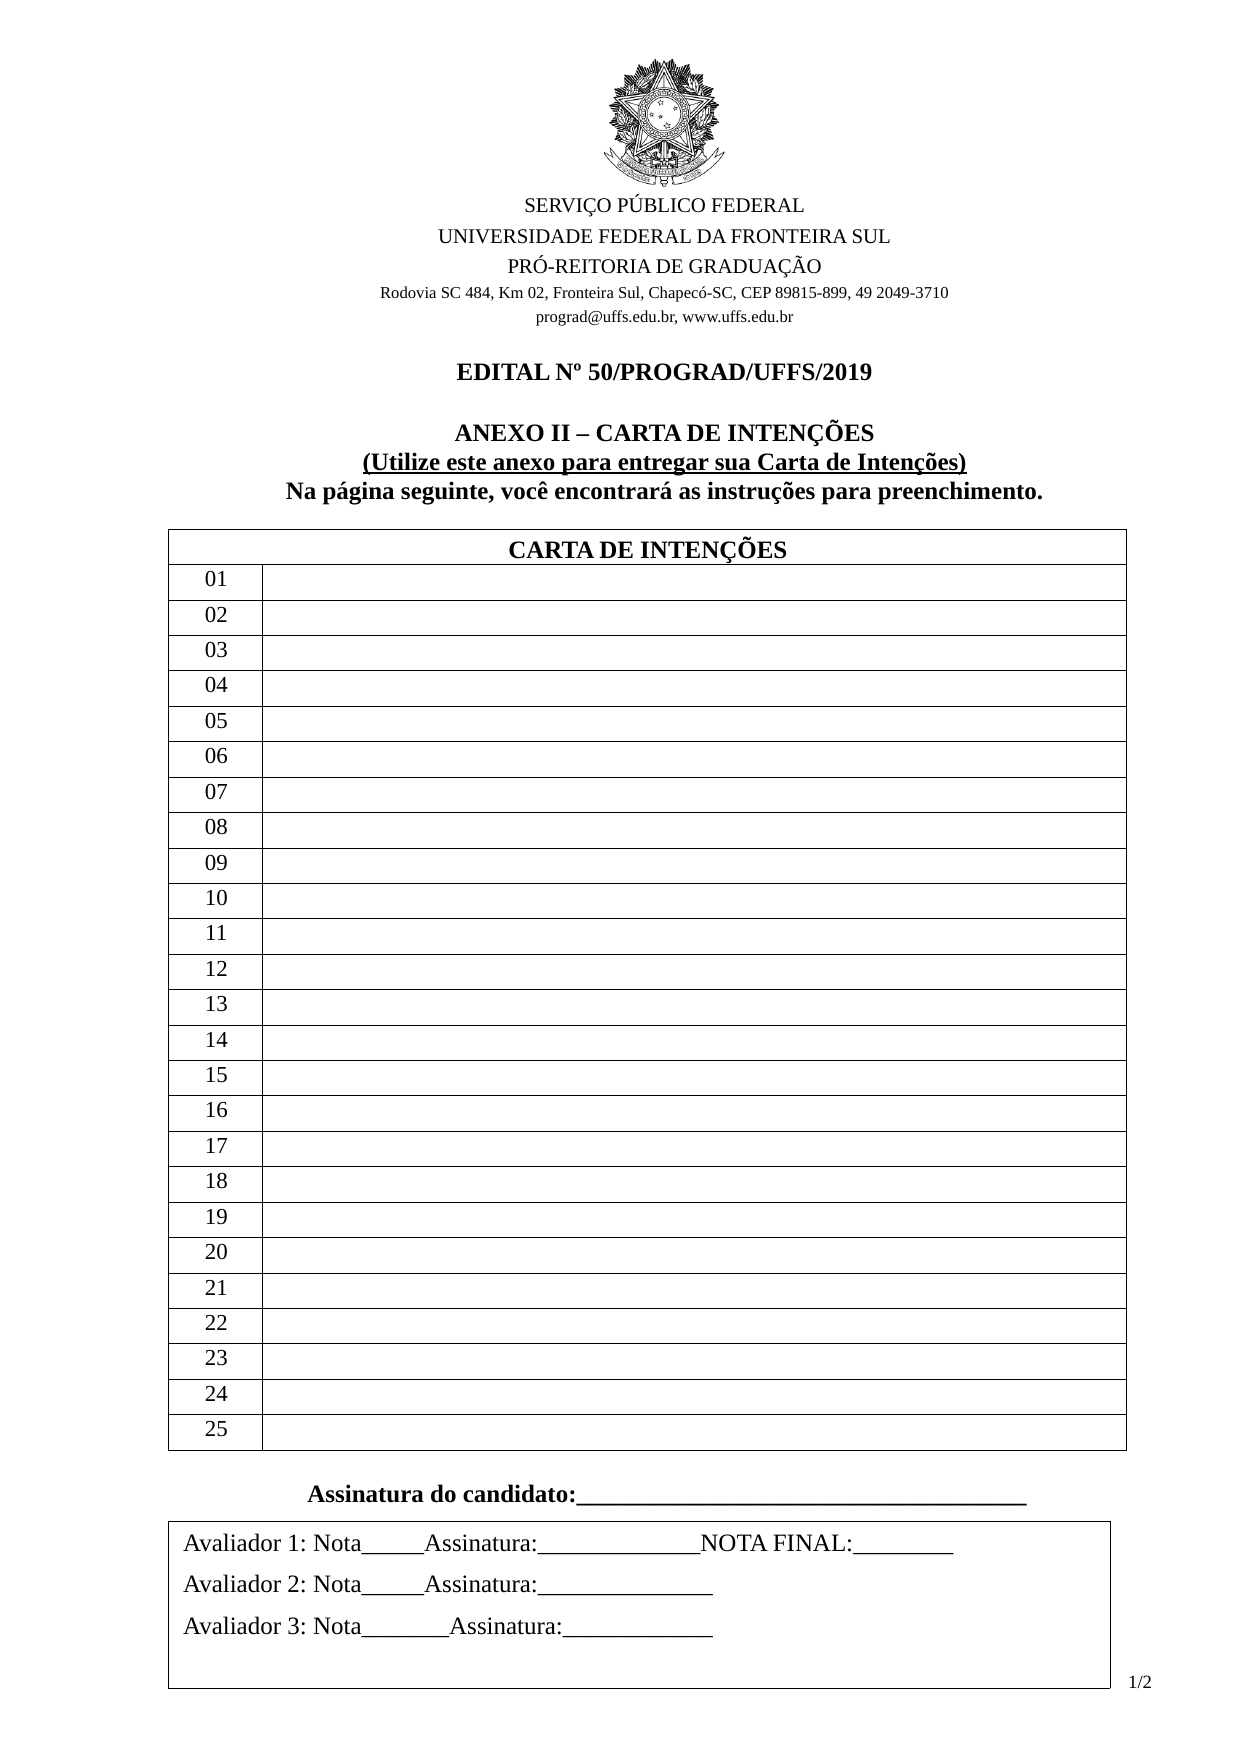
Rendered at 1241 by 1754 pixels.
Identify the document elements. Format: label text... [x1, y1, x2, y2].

table_cell 04 [169, 671, 262, 706]
table_cell [263, 1096, 1126, 1131]
table_header CARTA DE INTENÇÕES [169, 530, 1126, 564]
table_cell [263, 707, 1126, 741]
text Avaliador 3: Nota_______Assinatura:____________ [183, 1611, 1095, 1639]
table_cell 24 [169, 1380, 262, 1414]
table_cell [263, 955, 1126, 989]
table_cell 19 [169, 1203, 262, 1237]
table_cell 07 [169, 778, 262, 812]
table_cell 18 [169, 1167, 262, 1202]
table_cell [263, 884, 1126, 918]
text ANEXO II – CARTA DE INTENÇÕES [177, 418, 1152, 447]
table_cell [263, 1309, 1126, 1343]
table_cell 10 [169, 884, 262, 918]
text Na página seguinte, você encontrará as instruções para preenchimento. [177, 476, 1152, 505]
text Avaliador 2: Nota_____Assinatura:______________ [183, 1569, 1095, 1598]
table_cell [263, 565, 1126, 599]
text (Utilize este anexo para entregar sua Carta de Intenções) [177, 447, 1152, 476]
table_cell [263, 849, 1126, 883]
table_cell 21 [169, 1274, 262, 1308]
table_cell 20 [169, 1238, 262, 1272]
table_cell [263, 1344, 1126, 1379]
table_cell [263, 1415, 1126, 1449]
table_cell [263, 671, 1126, 706]
table_cell 23 [169, 1344, 262, 1379]
table_cell 03 [169, 636, 262, 670]
table_cell [263, 742, 1126, 777]
table_cell [263, 1026, 1126, 1060]
table_cell 16 [169, 1096, 262, 1131]
table_cell [263, 1238, 1126, 1272]
table_cell [263, 1167, 1126, 1202]
table_cell [263, 1061, 1126, 1095]
table_cell [263, 1203, 1126, 1237]
table_cell 01 [169, 565, 262, 599]
table_cell 15 [169, 1061, 262, 1095]
table_cell 13 [169, 990, 262, 1024]
table_cell [263, 990, 1126, 1024]
table_cell [263, 1380, 1126, 1414]
table_cell 17 [169, 1132, 262, 1166]
table_cell 02 [169, 601, 262, 635]
table_cell 12 [169, 955, 262, 989]
text Assinatura do candidato:____________________________________ [177, 1479, 1152, 1508]
table_cell 06 [169, 742, 262, 777]
table_cell [263, 601, 1126, 635]
table_cell [263, 1274, 1126, 1308]
table_cell [263, 636, 1126, 670]
table_cell 22 [169, 1309, 262, 1343]
table_cell 14 [169, 1026, 262, 1060]
text EDITAL Nº 50/PROGRAD/UFFS/2019 [177, 357, 1152, 385]
text Avaliador 1: Nota_____Assinatura:_____________NOTA FINAL:________ [183, 1528, 1095, 1557]
table_cell [263, 1132, 1126, 1166]
table_cell [263, 919, 1126, 954]
table_cell 08 [169, 813, 262, 847]
table_cell [263, 813, 1126, 847]
table_cell [263, 778, 1126, 812]
table_cell 05 [169, 707, 262, 741]
table_cell 11 [169, 919, 262, 954]
table_cell 25 [169, 1415, 262, 1449]
table_cell 09 [169, 849, 262, 883]
